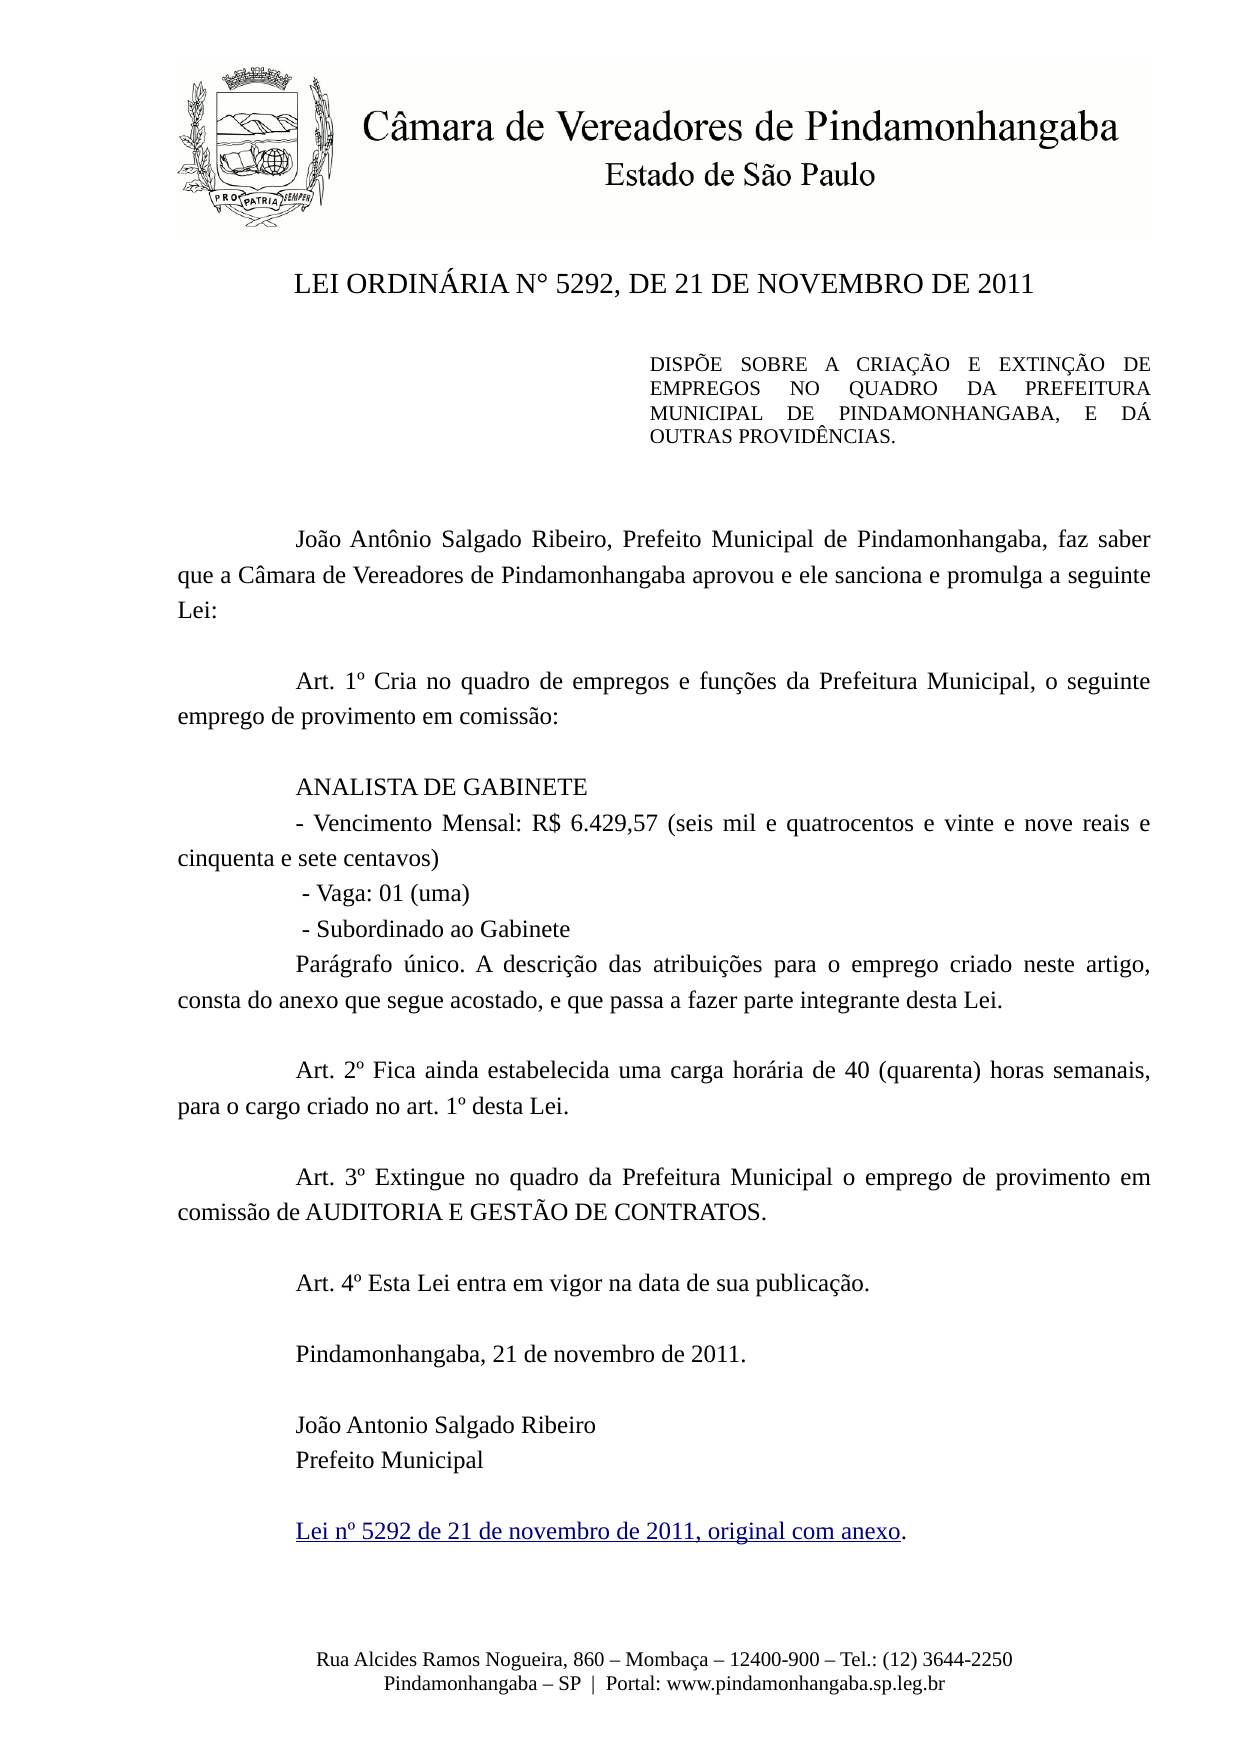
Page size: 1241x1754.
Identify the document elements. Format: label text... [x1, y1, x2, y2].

text João Antonio Salgado Ribeiro [177, 1405, 1152, 1440]
text Art. 4º Esta Lei entra em vigor na data de sua publicação. [177, 1263, 1152, 1298]
text João Antônio Salgado Ribeiro, Prefeito Municipal de Pindamonhangaba, faz saber que a Câmara de Vereadores de Pindamonhangaba aprovou e ele sanciona e promulga a seguinte Lei: [177, 519, 1152, 626]
text Art. 1º Cria no quadro de empregos e funções da Prefeitura Municipal, o seguinte emprego de provimento em comissão: [177, 661, 1152, 732]
text Pindamonhangaba, 21 de novembro de 2011. [177, 1334, 1152, 1369]
text Art. 2º Fica ainda estabelecida uma carga horária de 40 (quarenta) horas semanais, para o cargo criado no art. 1º desta Lei. [177, 1051, 1152, 1121]
text Art. 3º Extingue no quadro da Prefeitura Municipal o emprego de provimento em comissão de AUDITORIA E GESTÃO DE CONTRATOS. [177, 1157, 1152, 1228]
text Prefeito Municipal [177, 1440, 1152, 1476]
text Lei nº 5292 de 21 de novembro de 2011, original com anexo. [177, 1511, 1152, 1546]
text - Vencimento Mensal: R$ 6.429,57 (seis mil e quatrocentos e vinte e nove reais e cinquenta e sete centavos) [177, 803, 1152, 873]
text - Vaga: 01 (uma) [177, 873, 1152, 909]
picture [177, 59, 1152, 236]
text ANALISTA DE GABINETE [177, 767, 1152, 803]
text Parágrafo único. A descrição das atribuições para o emprego criado neste artigo, consta do anexo que segue acostado, e que passa a fazer parte integrante desta Lei. [177, 944, 1152, 1015]
text DISPÕE SOBRE A CRIAÇÃO E EXTINÇÃO DE EMPREGOS NO QUADRO DA PREFEITURA MUNICIPAL DE PINDAMONHANGABA, E DÁ OUTRAS PROVIDÊNCIAS. [649, 352, 1152, 448]
text - Subordinado ao Gabinete [177, 909, 1152, 944]
text LEI ORDINÁRIA N° 5292, de 21 de novembro de 2011 [177, 266, 1152, 299]
